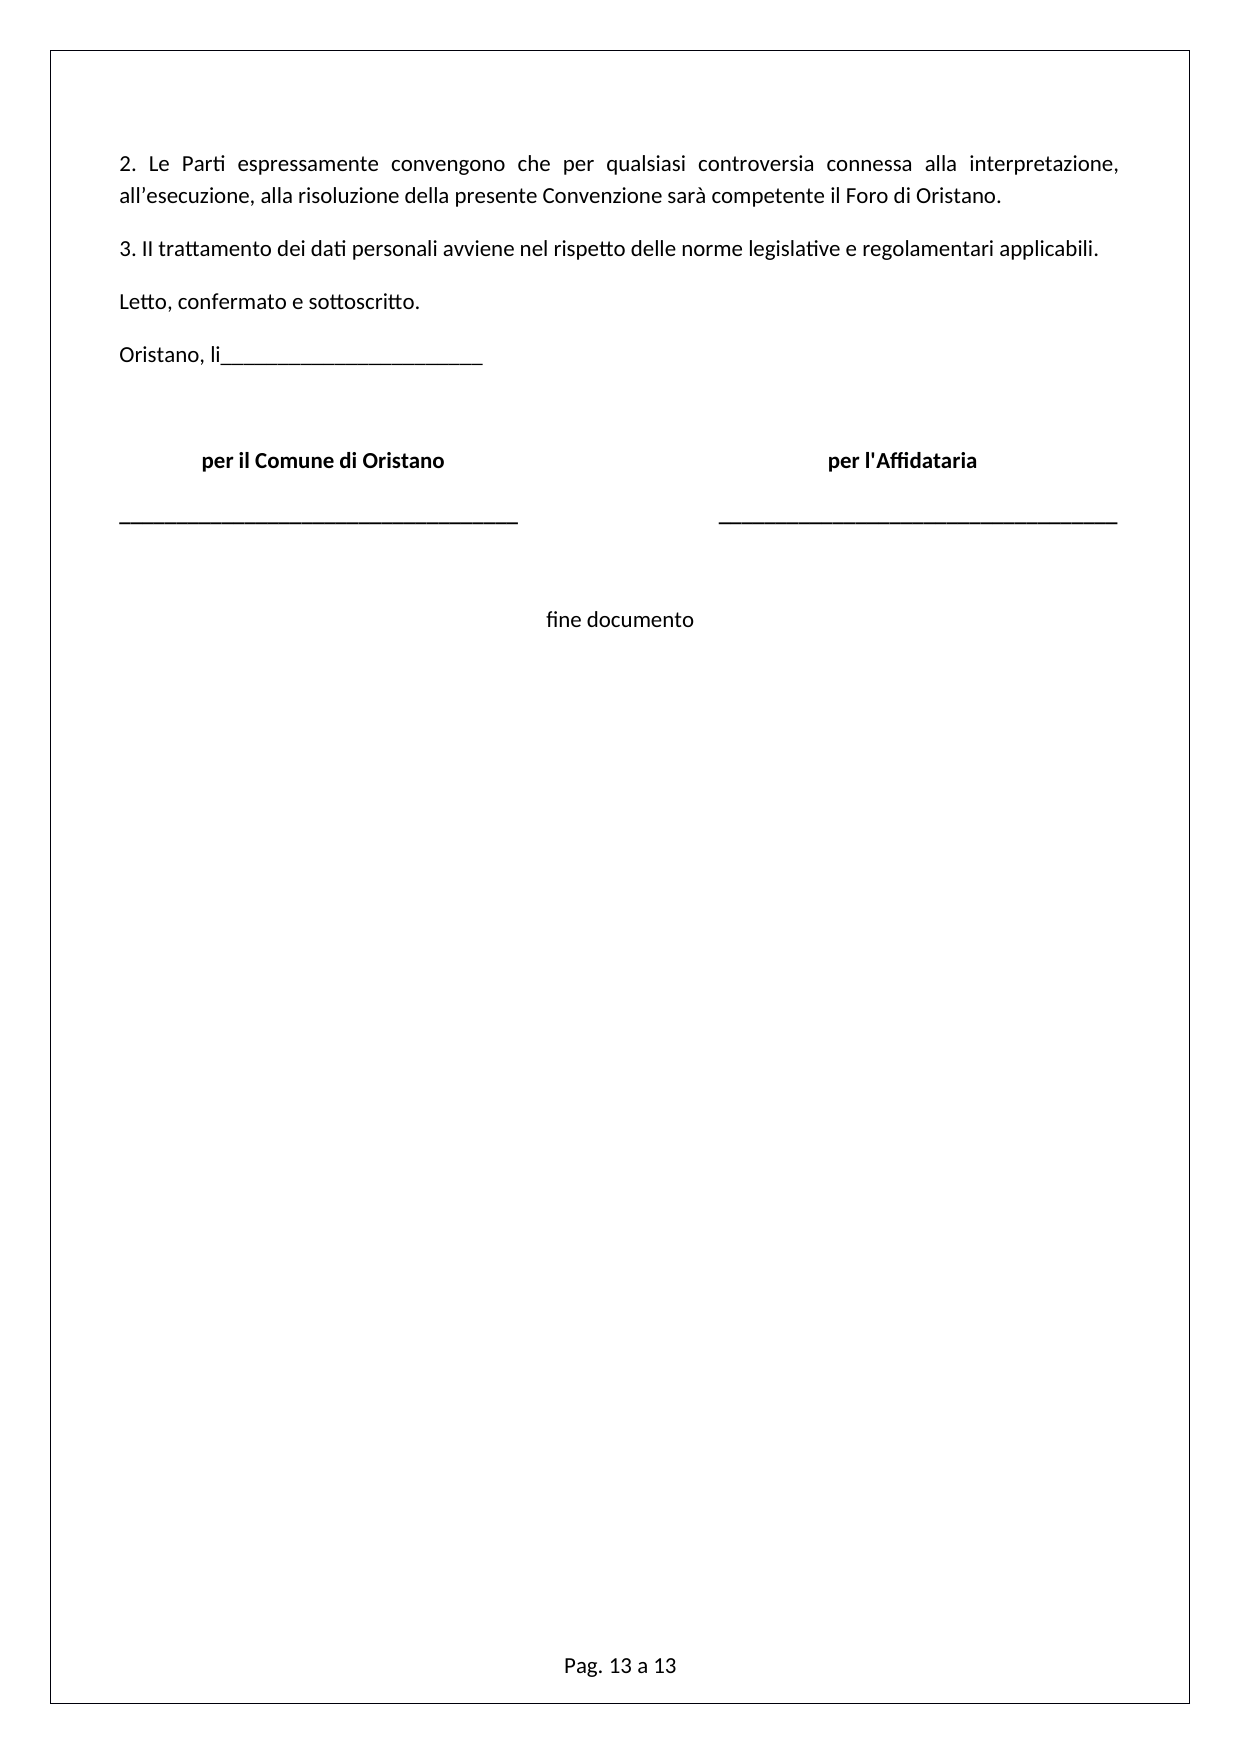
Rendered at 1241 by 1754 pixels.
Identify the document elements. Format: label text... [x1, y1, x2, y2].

text per il Comune di Oristano per l'Affidataria [119, 446, 1121, 474]
text Letto, confermato e sottoscritto. [119, 287, 1121, 315]
text 2. Le Parti espressamente convengono che per qualsiasi controversia connessa alla interpretazione, all’esecuzione, alla risoluzione della presente Convenzione sarà competente il Foro di Oristano. [119, 149, 1121, 209]
text ___________________________________ ___________________________________ [119, 499, 1121, 527]
text 3. II trattamento dei dati personali avviene nel rispetto delle norme legislative e regolamentari applicabili. [119, 234, 1121, 262]
text Oristano, li_______________________ [119, 340, 1121, 368]
text fine documento [119, 605, 1121, 633]
